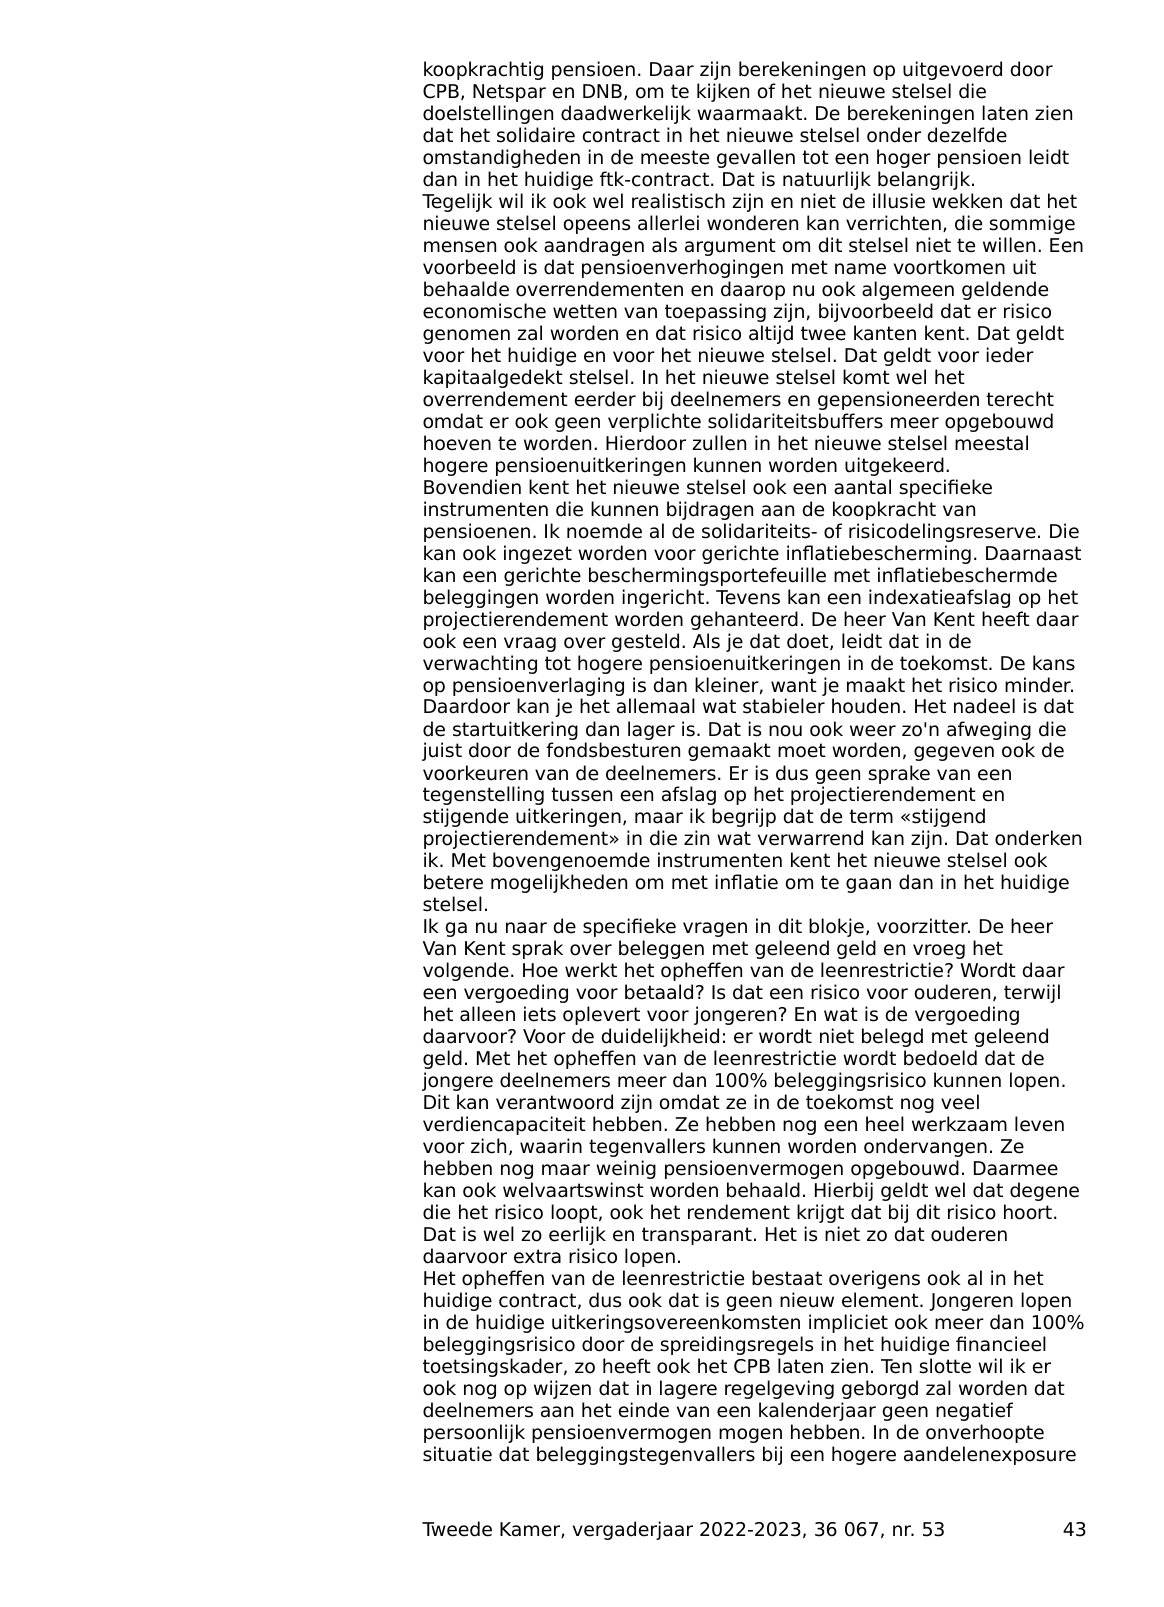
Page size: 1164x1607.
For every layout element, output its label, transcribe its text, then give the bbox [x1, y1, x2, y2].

text Het opheffen van de leenrestrictie bestaat overigens ook al in het huidige contract, dus ook dat is geen nieuw element. Jongeren lopen in de huidige uitkeringsovereenkomsten impliciet ook meer dan 100% beleggingsrisico door de spreidingsregels in het huidige financieel toetsingskader, zo heeft ook het CPB laten zien. Ten slotte wil ik er ook nog op wijzen dat in lagere regelgeving geborgd zal worden dat deelnemers aan het einde van een kalenderjaar geen negatief persoonlijk pensioenvermogen mogen hebben. In de onverhoopte situatie dat beleggingstegenvallers bij een hogere aandelenexposure [422, 1268, 1087, 1466]
text Bovendien kent het nieuwe stelsel ook een aantal specifieke instrumenten die kunnen bijdragen aan de koopkracht van pensioenen. Ik noemde al de solidariteits- of risicodelingsreserve. Die kan ook ingezet worden voor gerichte inflatiebescherming. Daarnaast kan een gerichte beschermingsportefeuille met inflatiebeschermde beleggingen worden ingericht. Tevens kan een indexatieafslag op het projectierendement worden gehanteerd. De heer Van Kent heeft daar ook een vraag over gesteld. Als je dat doet, leidt dat in de verwachting tot hogere pensioenuitkeringen in de toekomst. De kans op pensioenverlaging is dan kleiner, want je maakt het risico minder. Daardoor kan je het allemaal wat stabieler houden. Het nadeel is dat de startuitkering dan lager is. Dat is nou ook weer zo'n afweging die juist door de fondsbesturen gemaakt moet worden, gegeven ook de voorkeuren van de deelnemers. Er is dus geen sprake van een tegenstelling tussen een afslag op het projectierendement en stijgende uitkeringen, maar ik begrijp dat de term «stijgend projectierendement» in die zin wat verwarrend kan zijn. Dat onderken ik. Met bovengenoemde instrumenten kent het nieuwe stelsel ook betere mogelijkheden om met inflatie om te gaan dan in het huidige stelsel. [422, 477, 1087, 916]
text koopkrachtig pensioen. Daar zijn berekeningen op uitgevoerd door CPB, Netspar en DNB, om te kijken of het nieuwe stelsel die doelstellingen daadwerkelijk waarmaakt. De berekeningen laten zien dat het solidaire contract in het nieuwe stelsel onder dezelfde omstandigheden in de meeste gevallen tot een hoger pensioen leidt dan in het huidige ftk-contract. Dat is natuurlijk belangrijk. [422, 59, 1087, 191]
text Ik ga nu naar de specifieke vragen in dit blokje, voorzitter. De heer Van Kent sprak over beleggen met geleend geld en vroeg het volgende. Hoe werkt het opheffen van de leenrestrictie? Wordt daar een vergoeding voor betaald? Is dat een risico voor ouderen, terwijl het alleen iets oplevert voor jongeren? En wat is de vergoeding daarvoor? Voor de duidelijkheid: er wordt niet belegd met geleend geld. Met het opheffen van de leenrestrictie wordt bedoeld dat de jongere deelnemers meer dan 100% beleggingsrisico kunnen lopen. Dit kan verantwoord zijn omdat ze in de toekomst nog veel verdiencapaciteit hebben. Ze hebben nog een heel werkzaam leven voor zich, waarin tegenvallers kunnen worden ondervangen. Ze hebben nog maar weinig pensioenvermogen opgebouwd. Daarmee kan ook welvaartswinst worden behaald. Hierbij geldt wel dat degene die het risico loopt, ook het rendement krijgt dat bij dit risico hoort. Dat is wel zo eerlijk en transparant. Het is niet zo dat ouderen daarvoor extra risico lopen. [422, 916, 1087, 1268]
text Tegelijk wil ik ook wel realistisch zijn en niet de illusie wekken dat het nieuwe stelsel opeens allerlei wonderen kan verrichten, die sommige mensen ook aandragen als argument om dit stelsel niet te willen. Een voorbeeld is dat pensioenverhogingen met name voortkomen uit behaalde overrendementen en daarop nu ook algemeen geldende economische wetten van toepassing zijn, bijvoorbeeld dat er risico genomen zal worden en dat risico altijd twee kanten kent. Dat geldt voor het huidige en voor het nieuwe stelsel. Dat geldt voor ieder kapitaalgedekt stelsel. In het nieuwe stelsel komt wel het overrendement eerder bij deelnemers en gepensioneerden terecht omdat er ook geen verplichte solidariteitsbuffers meer opgebouwd hoeven te worden. Hierdoor zullen in het nieuwe stelsel meestal hogere pensioenuitkeringen kunnen worden uitgekeerd. [422, 191, 1087, 477]
